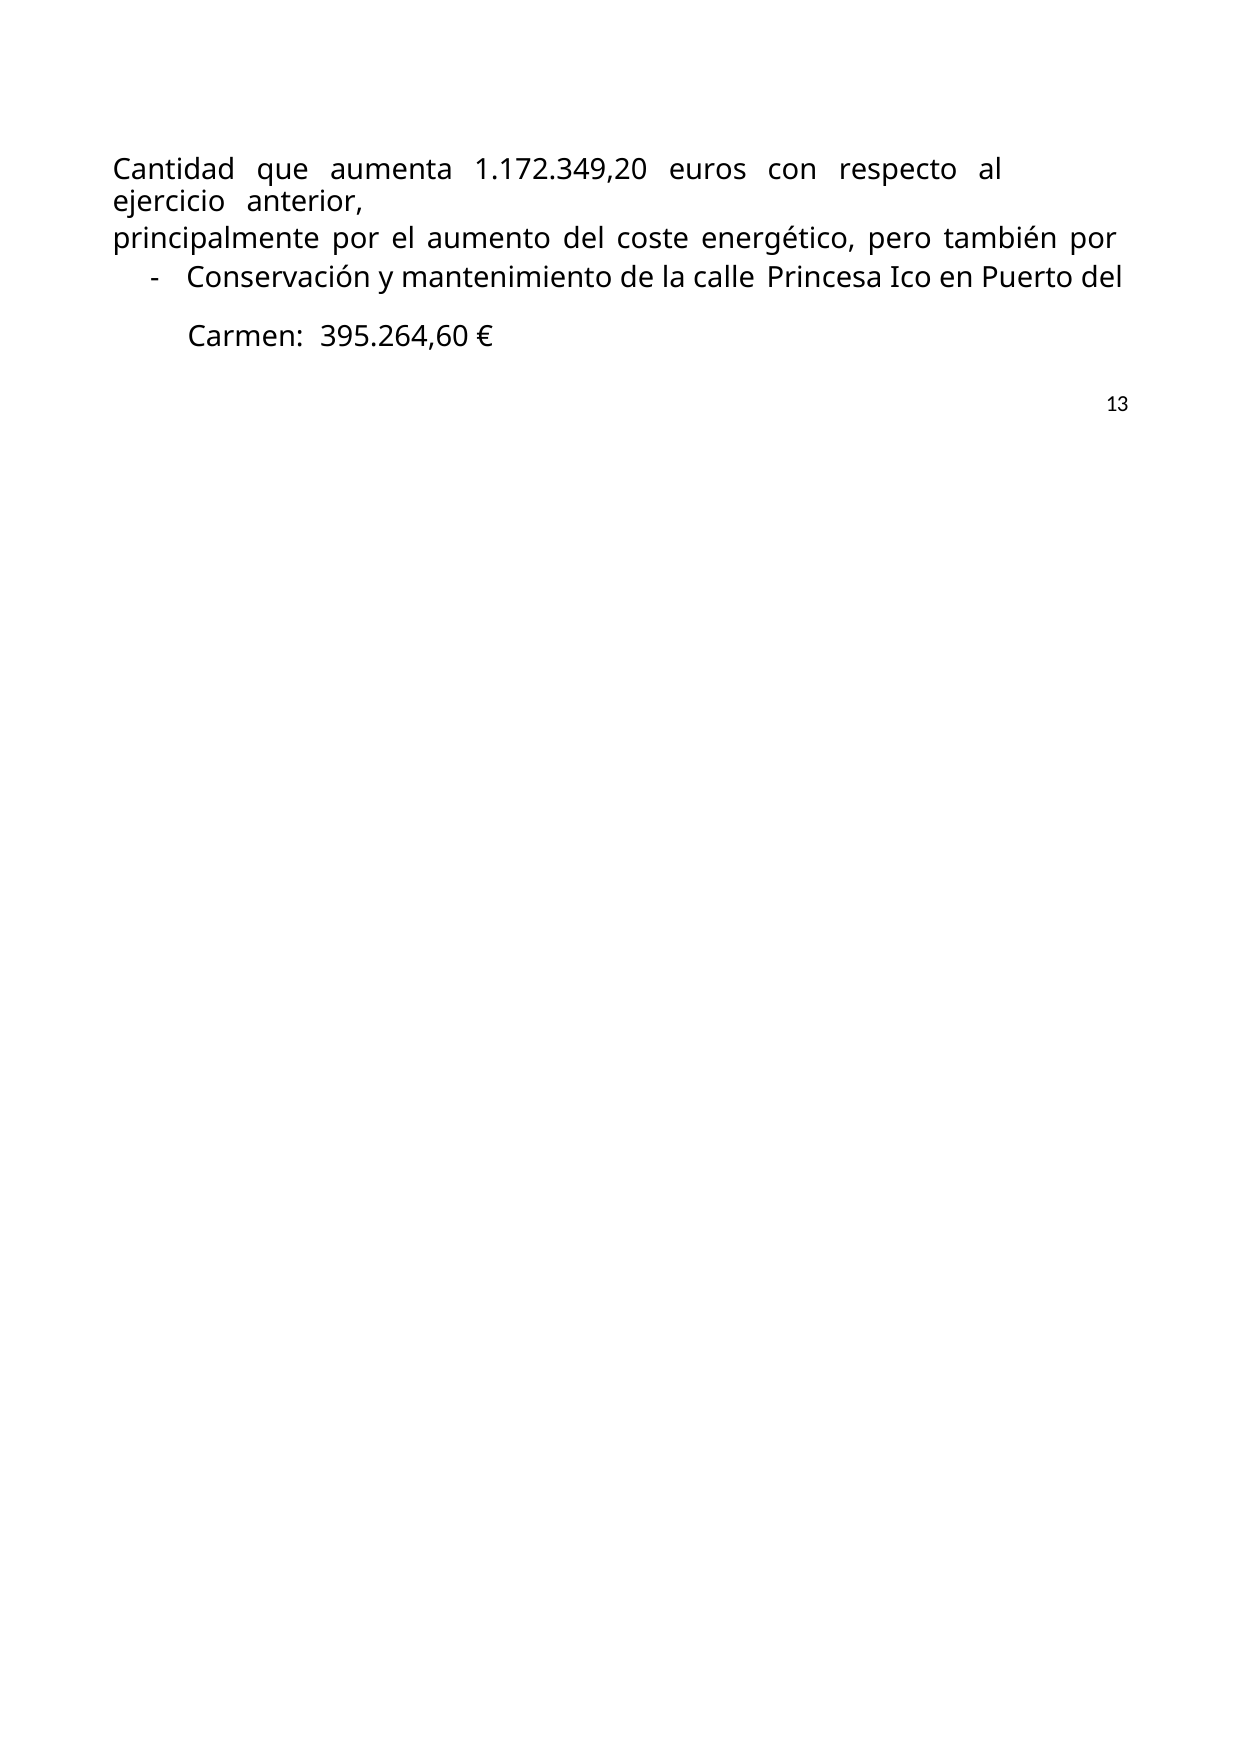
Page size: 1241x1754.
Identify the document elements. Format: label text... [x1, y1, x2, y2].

list Conservación y mantenimiento de la calle Princesa Ico en Puerto del Carmen: 395.264,60 € [150, 256, 1129, 355]
text 13 [100, 389, 1129, 417]
